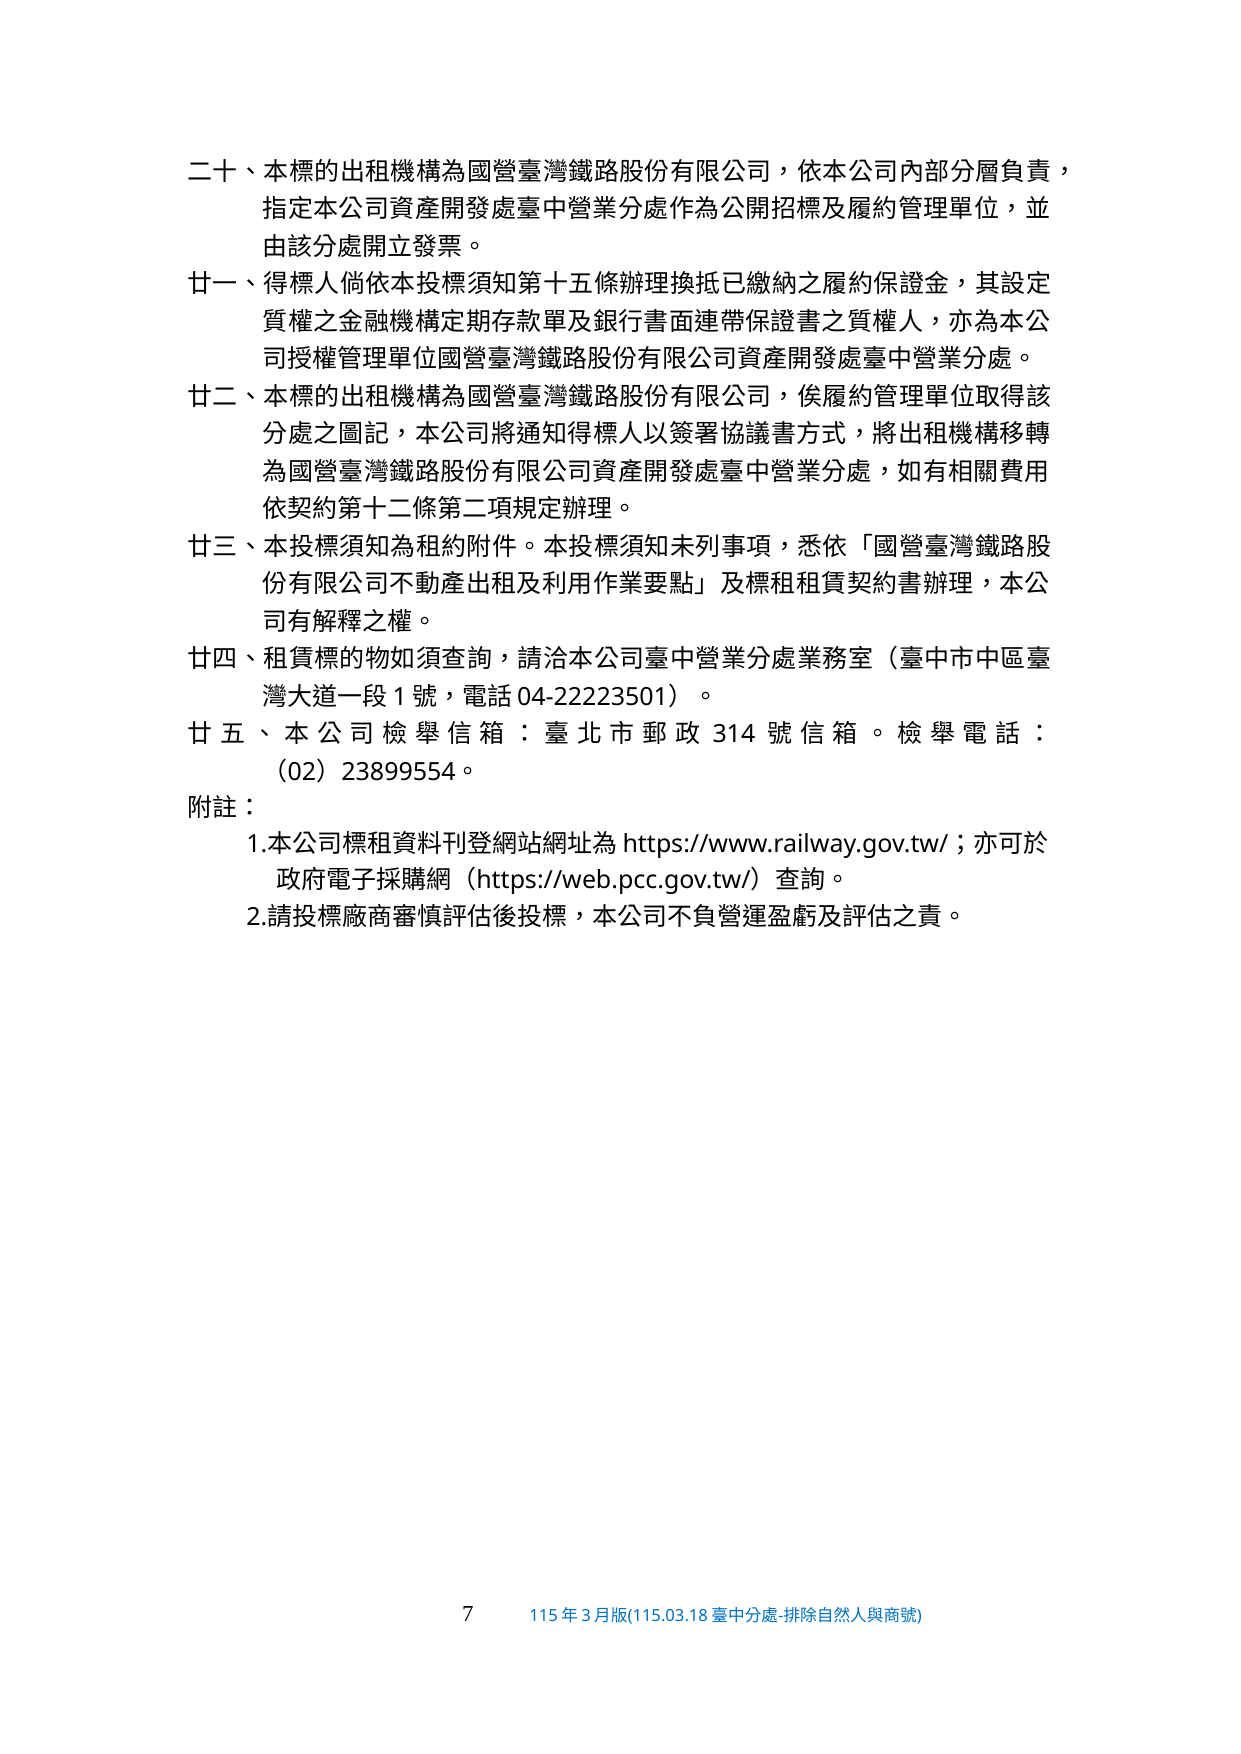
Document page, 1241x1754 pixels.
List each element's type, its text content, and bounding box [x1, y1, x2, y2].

text 2.請投標廠商審慎評估後投標，本公司不負營運盈虧及評估之責。 [246, 896, 1053, 932]
text 廿二、本標的出租機構為國營臺灣鐵路股份有限公司，俟履約管理單位取得該分處之圖記，本公司將通知得標人以簽署協議書方式，將出租機構移轉為國營臺灣鐵路股份有限公司資產開發處臺中營業分處，如有相關費用依契約第十二條第二項規定辦理。 [187, 375, 1053, 525]
text 廿三、本投標須知為租約附件。本投標須知未列事項，悉依「國營臺灣鐵路股份有限公司不動產出租及利用作業要點」及標租租賃契約書辦理，本公司有解釋之權。 [187, 525, 1053, 637]
text 二十、本標的出租機構為國營臺灣鐵路股份有限公司，依本公司內部分層負責，指定本公司資產開發處臺中營業分處作為公開招標及履約管理單位，並由該分處開立發票。 [187, 150, 1053, 262]
text 廿一、得標人倘依本投標須知第十五條辦理換抵已繳納之履約保證金，其設定質權之金融機構定期存款單及銀行書面連帶保證書之質權人，亦為本公司授權管理單位國營臺灣鐵路股份有限公司資產開發處臺中營業分處。 [187, 262, 1053, 375]
text 1.本公司標租資料刊登網站網址為https://www.railway.gov.tw/；亦可於政府電子採購網（https://web.pcc.gov.tw/）查詢。 [246, 824, 1053, 896]
text 廿五、本公司檢舉信箱：臺北市郵政314號信箱。檢舉電話：（02）23899554。 [187, 712, 1053, 787]
text 附註： [187, 787, 1053, 824]
text 廿四、租賃標的物如須查詢，請洽本公司臺中營業分處業務室（臺中市中區臺灣大道一段1號，電話04-22223501）。 [187, 637, 1053, 712]
